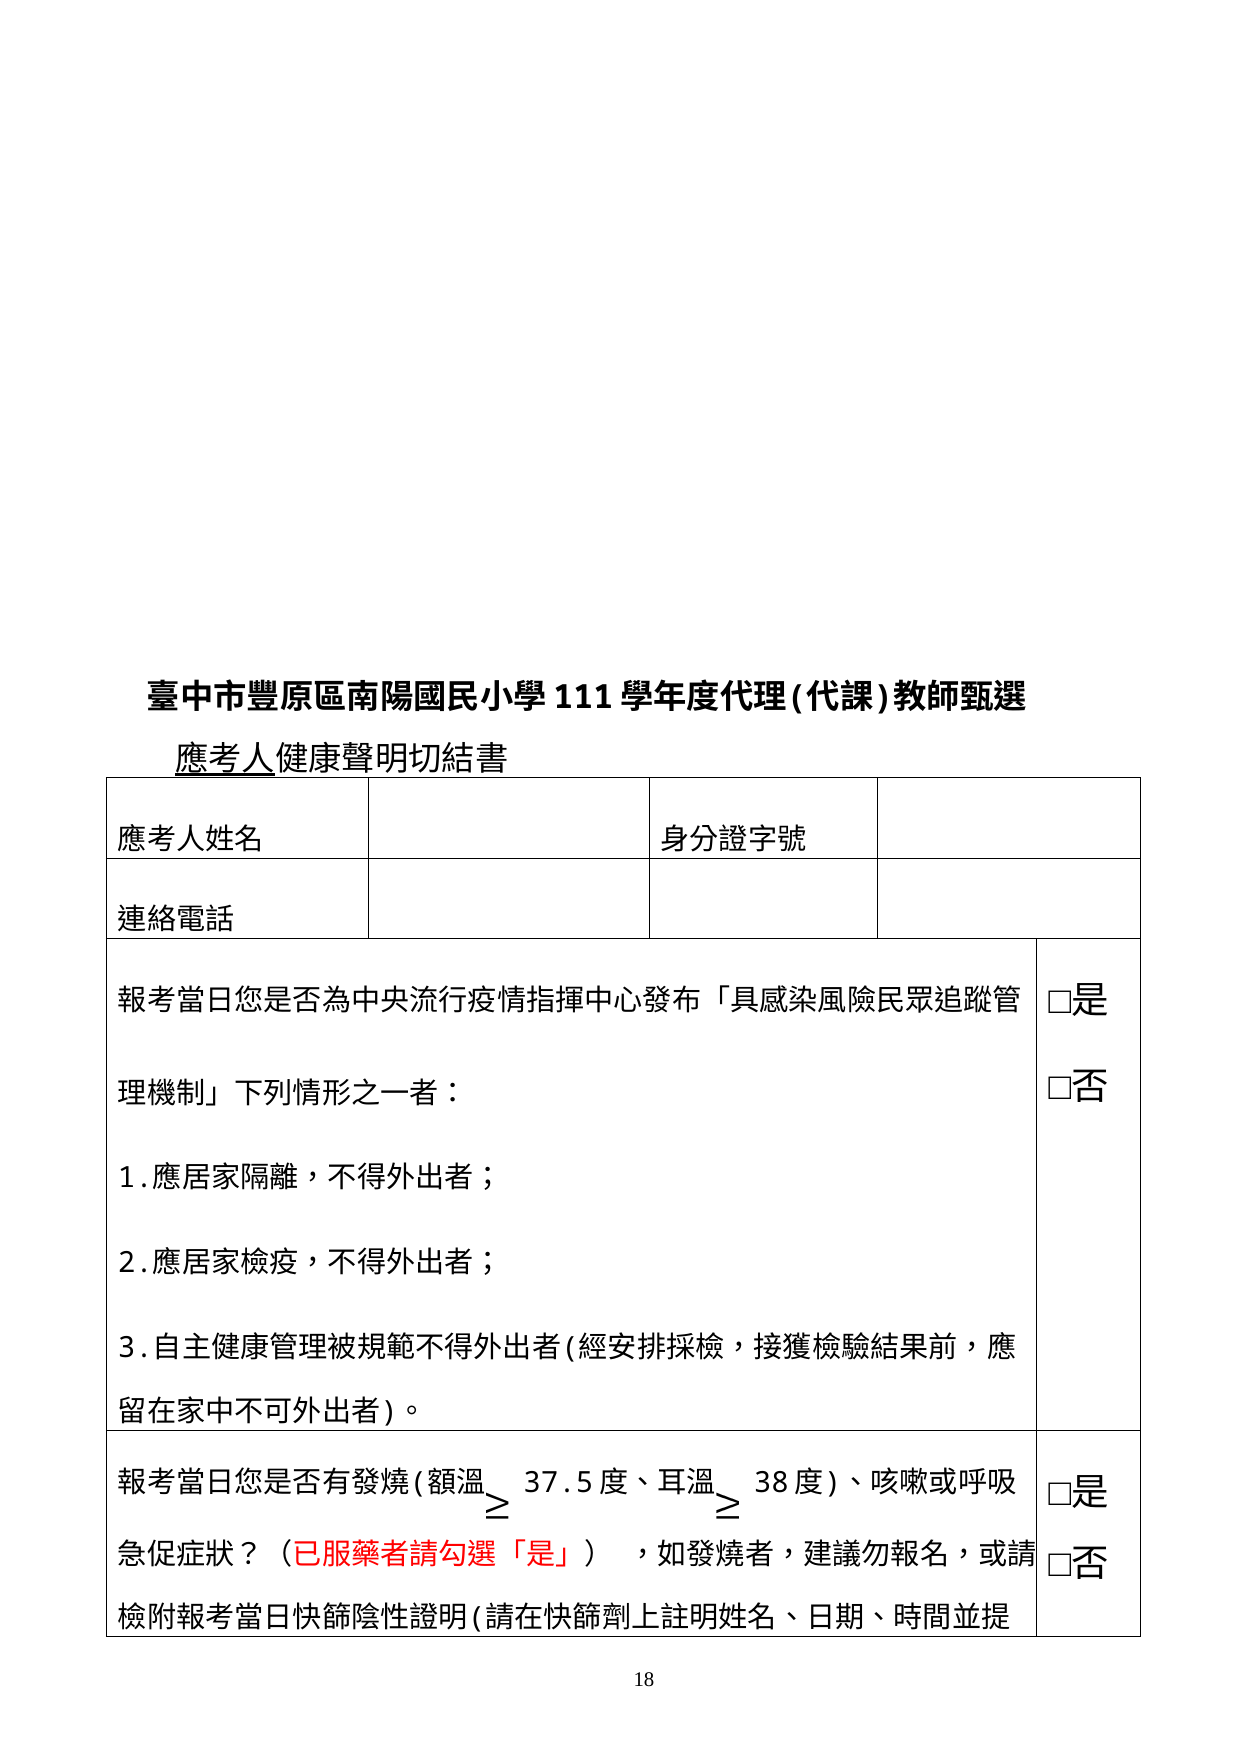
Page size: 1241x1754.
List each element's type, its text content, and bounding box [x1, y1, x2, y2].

table_header 身分證字號 [650, 778, 877, 858]
table_cell □是 □否 [1037, 939, 1140, 1429]
table_header [878, 778, 1140, 858]
text 應考人健康聲明切結書 [175, 715, 1181, 777]
table_header [369, 778, 649, 858]
table_cell [878, 859, 1140, 938]
table_header 應考人姓名 [107, 778, 368, 858]
table_cell 報考當日您是否有發燒(額溫 37.5度、耳溫 38度)、咳嗽或呼吸急促症狀？（已服藥者請勾選「是」） ，如發燒者，建議勿報名，或請檢附報考當日快篩陰性證明(請在快篩劑上註明姓名、日期、時間並提 [107, 1431, 1036, 1636]
table_cell 連絡電話 [107, 859, 368, 938]
text 臺中市豐原區南陽國民小學111學年度代理(代課)教師甄選 [106, 652, 1181, 715]
table_cell [369, 859, 649, 938]
table_cell 報考當日您是否為中央流行疫情指揮中心發布「具感染風險民眾追蹤管理機制」下列情形之一者： 1.應居家隔離，不得外出者； 2.應居家檢疫，不得外出者； 3.自主健康管理被規範不得外出者(經安排採檢，接獲檢驗結果前，應留在家中不可外出者)。 [107, 939, 1036, 1429]
table_cell [650, 859, 877, 938]
table_cell □是 □否 [1037, 1431, 1140, 1636]
